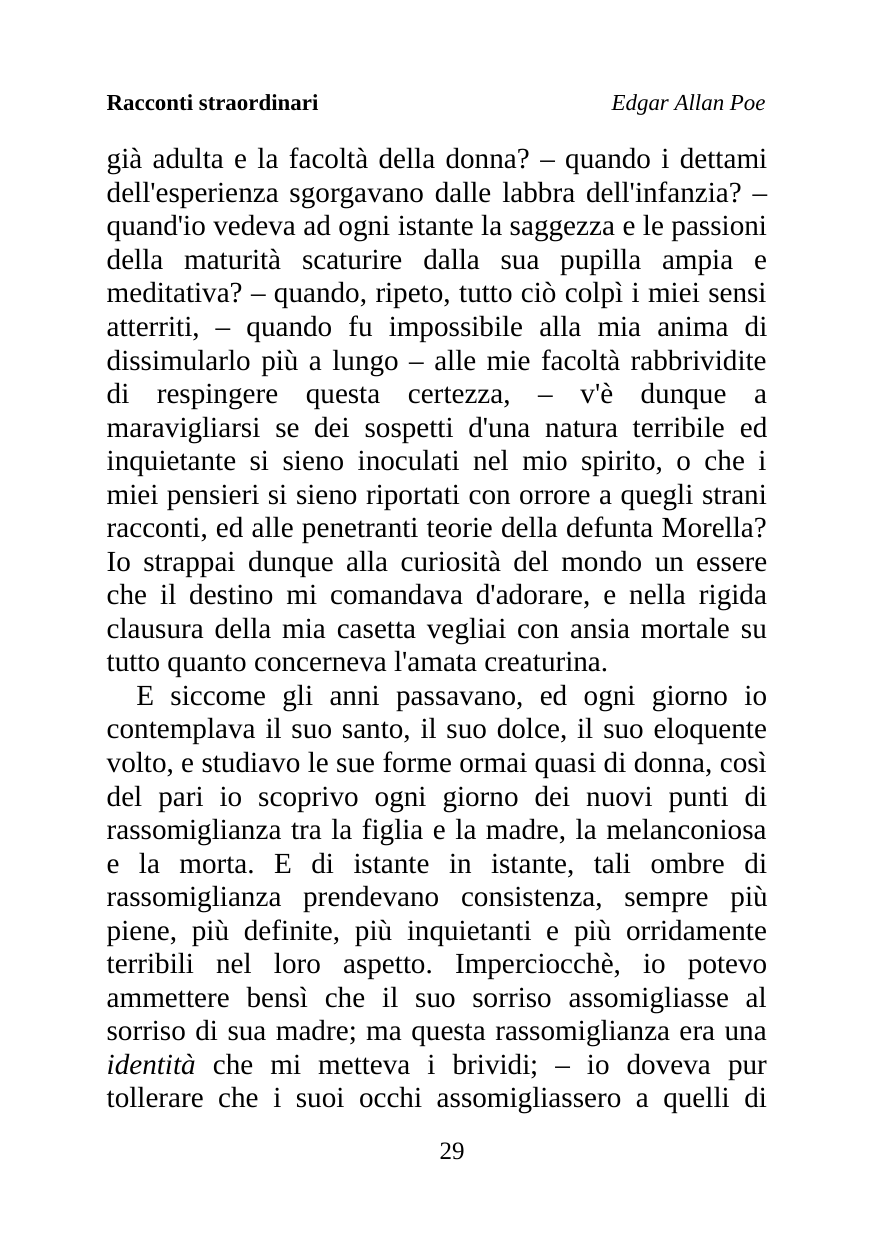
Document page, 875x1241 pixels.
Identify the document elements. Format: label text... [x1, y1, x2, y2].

text già adulta e la facoltà della donna? – quando i dettami dell'esperienza sgorgavano dalle labbra dell'infanzia? – quand'io vedeva ad ogni istante la saggezza e le passioni della maturità scaturire dalla sua pupilla ampia e meditativa? – quando, ripeto, tutto ciò colpì i miei sensi atterriti, – quando fu impossibile alla mia anima di dissimularlo più a lungo – alle mie facoltà rabbrividite di respingere questa certezza, – v'è dunque a maravigliarsi se dei sospetti d'una natura terribile ed inquietante si sieno inoculati nel mio spirito, o che i miei pensieri si sieno riportati con orrore a quegli strani racconti, ed alle penetranti teorie della defunta Morella? Io strappai dunque alla curiosità del mondo un essere che il destino mi comandava d'adorare, e nella rigida clausura della mia casetta vegliai con ansia mortale su tutto quanto concerneva l'amata creaturina. [106, 141, 768, 678]
text E siccome gli anni passavano, ed ogni giorno io contemplava il suo santo, il suo dolce, il suo eloquente volto, e studiavo le sue forme ormai quasi di donna, così del pari io scoprivo ogni giorno dei nuovi punti di rassomiglianza tra la figlia e la madre, la melanconiosa e la morta. E di istante in istante, tali ombre di rassomiglianza prendevano consistenza, sempre più piene, più definite, più inquietanti e più orridamente terribili nel loro aspetto. Imperciocchè, io potevo ammettere bensì che il suo sorriso assomigliasse al sorriso di sua madre; ma questa rassomiglianza era una identità che mi metteva i brividi; – io doveva pur tollerare che i suoi occhi assomigliassero a quelli di [106, 678, 768, 1114]
